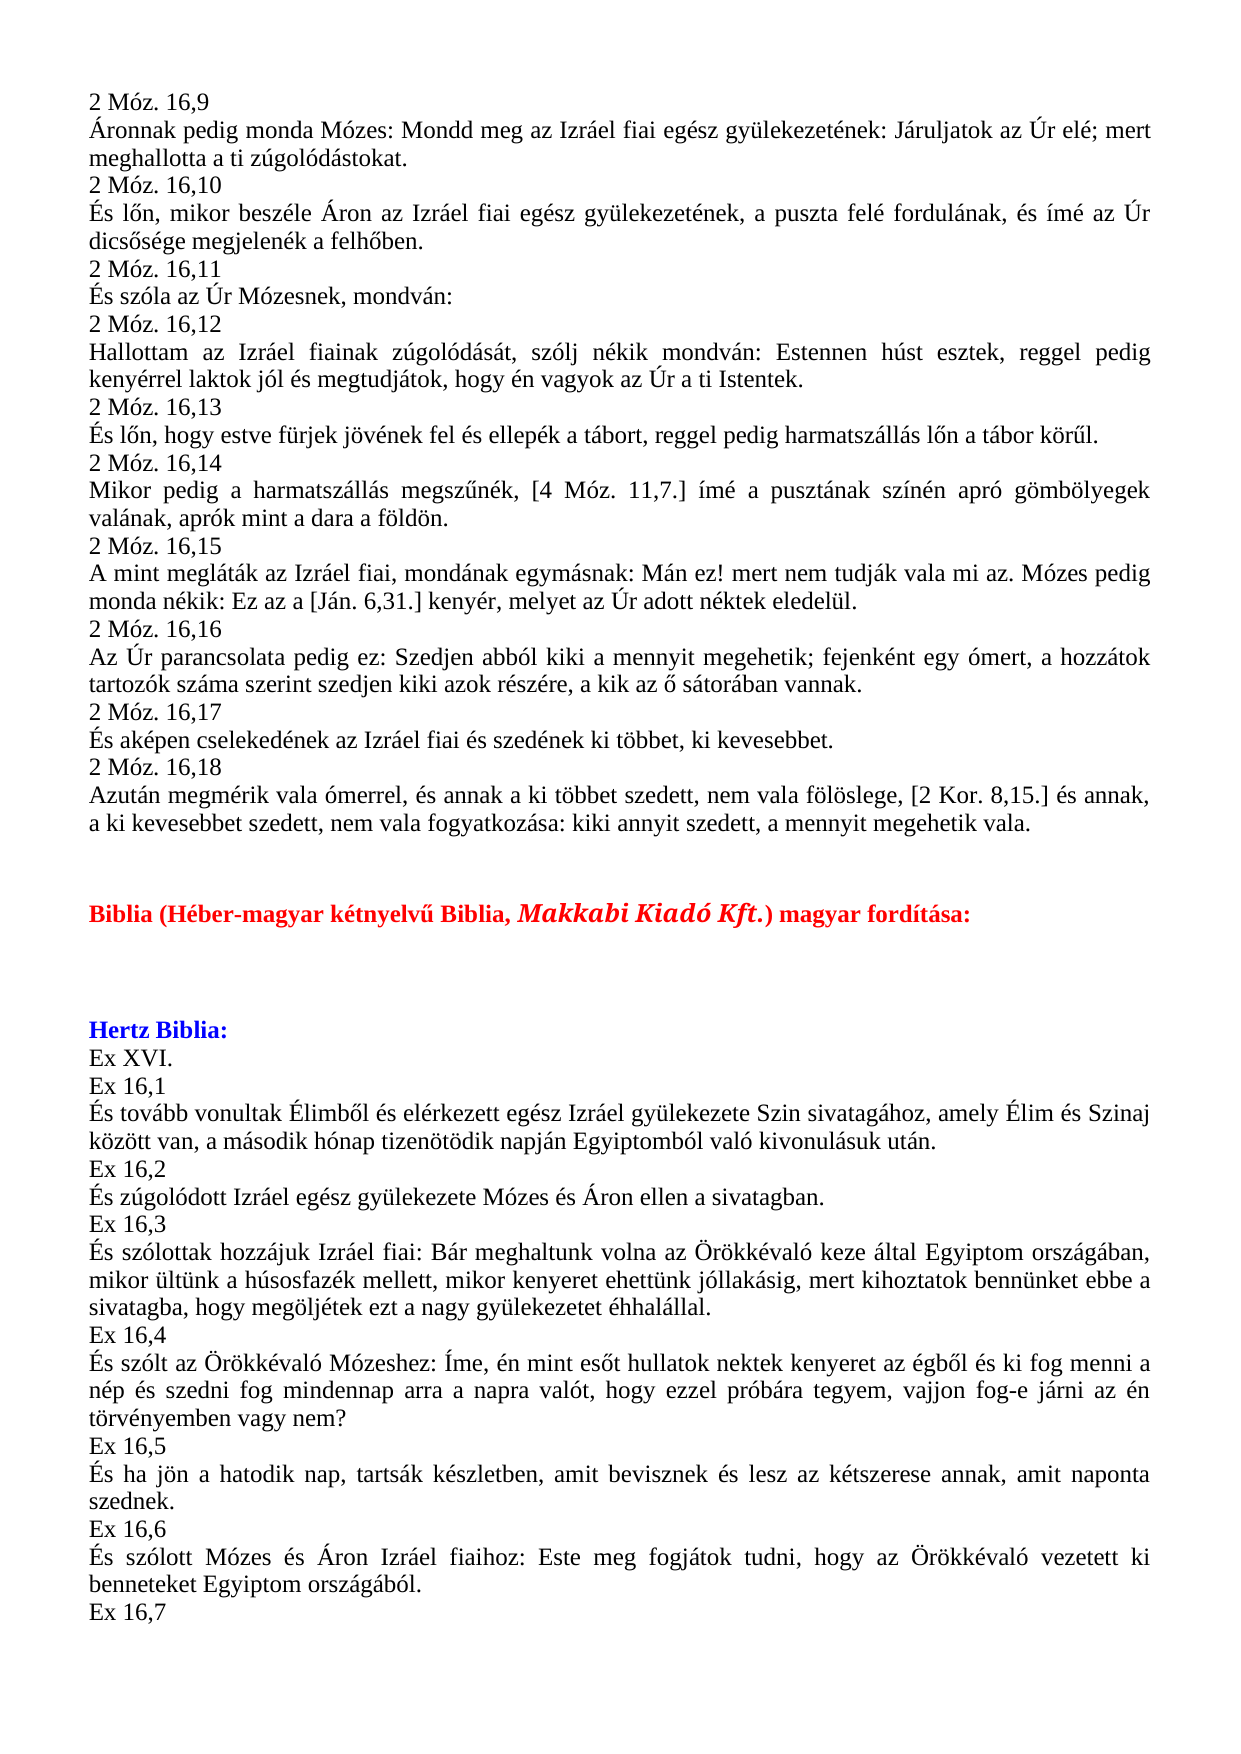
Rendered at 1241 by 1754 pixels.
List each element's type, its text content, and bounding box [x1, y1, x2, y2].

text És szólottak hozzájuk Izráel fiai: Bár meghaltunk volna az Örökkévaló keze által Egyiptom országában, mikor ültünk a húsosfazék mellett, mikor kenyeret ehettünk jóllakásig, mert kihoztatok bennünket ebbe a sivatagba, hogy megöljétek ezt a nagy gyülekezetet éhhalállal. [88, 1238, 1152, 1321]
text 2 Móz. 16,11 [88, 255, 1152, 282]
text Hertz Biblia: [88, 1016, 1152, 1044]
text 2 Móz. 16,12 [88, 310, 1152, 338]
text És lőn, hogy estve fürjek jövének fel és ellepék a tábort, reggel pedig harmatszállás lőn a tábor körűl. [88, 421, 1152, 449]
text 2 Móz. 16,13 [88, 393, 1152, 421]
text 2 Móz. 16,16 [88, 615, 1152, 643]
text És tovább vonultak Élimből és elérkezett egész Izráel gyülekezete Szin sivatagához, amely Élim és Szinaj között van, a második hónap tizenötödik napján Egyiptomból való kivonulásuk után. [88, 1099, 1152, 1155]
text És lőn, mikor beszéle Áron az Izráel fiai egész gyülekezetének, a puszta felé fordulának, és ímé az Úr dicsősége megjelenék a felhőben. [88, 199, 1152, 255]
text Ex 16,6 [88, 1515, 1152, 1543]
text A mint megláták az Izráel fiai, mondának egymásnak: Mán ez! mert nem tudják vala mi az. Mózes pedig monda nékik: Ez az a [Ján. 6,31.] kenyér, melyet az Úr adott néktek eledelül. [88, 559, 1152, 615]
text És zúgolódott Izráel egész gyülekezete Mózes és Áron ellen a sivatagban. [88, 1183, 1152, 1210]
text 2 Móz. 16,18 [88, 753, 1152, 781]
text 2 Móz. 16,14 [88, 449, 1152, 476]
text Ex 16,3 [88, 1210, 1152, 1238]
text Ex 16,4 [88, 1321, 1152, 1349]
text 2 Móz. 16,10 [88, 172, 1152, 199]
text És szólt az Örökkévaló Mózeshez: Íme, én mint esőt hullatok nektek kenyeret az égből és ki fog menni a nép és szedni fog mindennap arra a napra valót, hogy ezzel próbára tegyem, vajjon fog-e járni az én törvényemben vagy nem? [88, 1349, 1152, 1432]
text Az Úr parancsolata pedig ez: Szedjen abból kiki a mennyit megehetik; fejenként egy ómert, a hozzátok tartozók száma szerint szedjen kiki azok részére, a kik az ő sátorában vannak. [88, 643, 1152, 698]
text 2 Móz. 16,15 [88, 532, 1152, 559]
text És ha jön a hatodik nap, tartsák készletben, amit bevisznek és lesz az kétszerese annak, amit naponta szednek. [88, 1460, 1152, 1515]
text Ex 16,7 [88, 1598, 1152, 1626]
text Ex 16,2 [88, 1155, 1152, 1183]
text Ex 16,1 [88, 1072, 1152, 1099]
text Biblia (Héber-magyar kétnyelvű Biblia, Makkabi Kiadó Kft.) magyar fordítása: [88, 896, 1152, 930]
text Hallottam az Izráel fiainak zúgolódását, szólj nékik mondván: Estennen húst esztek, reggel pedig kenyérrel laktok jól és megtudjátok, hogy én vagyok az Úr a ti Istentek. [88, 338, 1152, 393]
text Áronnak pedig monda Mózes: Mondd meg az Izráel fiai egész gyülekezetének: Járuljatok az Úr elé; mert meghallotta a ti zúgolódástokat. [88, 116, 1152, 172]
text És aképen cselekedének az Izráel fiai és szedének ki többet, ki kevesebbet. [88, 726, 1152, 753]
text Azután megmérik vala ómerrel, és annak a ki többet szedett, nem vala fölöslege, [2 Kor. 8,15.] és annak, a ki kevesebbet szedett, nem vala fogyatkozása: kiki annyit szedett, a mennyit megehetik vala. [88, 781, 1152, 837]
text És szólott Mózes és Áron Izráel fiaihoz: Este meg fogjátok tudni, hogy az Örökkévaló vezetett ki benneteket Egyiptom országából. [88, 1543, 1152, 1598]
text Ex XVI. [88, 1044, 1152, 1072]
text 2 Móz. 16,17 [88, 698, 1152, 726]
text Mikor pedig a harmatszállás megszűnék, [4 Móz. 11,7.] ímé a pusztának színén apró gömbölyegek valának, aprók mint a dara a földön. [88, 476, 1152, 532]
text És szóla az Úr Mózesnek, mondván: [88, 282, 1152, 310]
text 2 Móz. 16,9 [88, 88, 1152, 116]
text Ex 16,5 [88, 1432, 1152, 1460]
